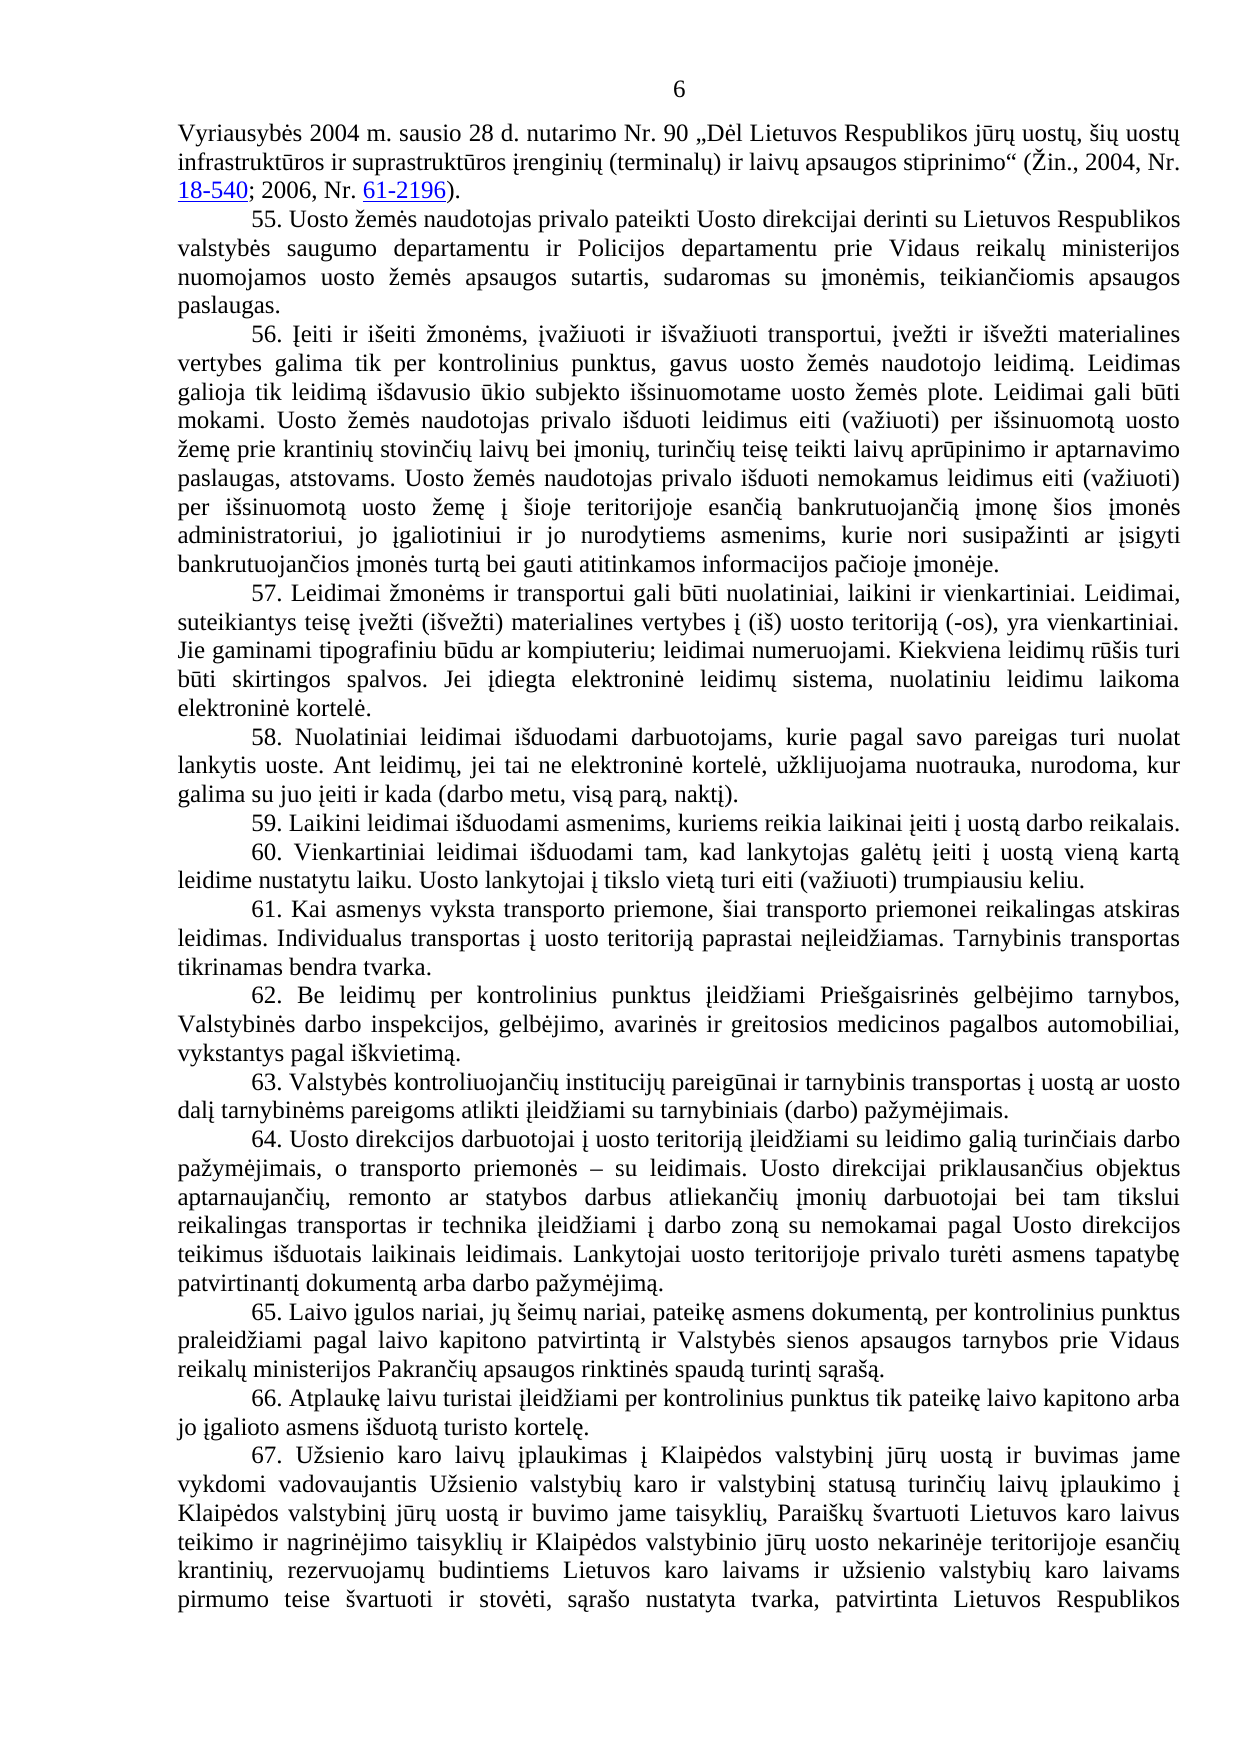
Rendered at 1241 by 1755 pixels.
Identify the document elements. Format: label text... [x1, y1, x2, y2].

text 57. Leidimai žmonėms ir transportui gali būti nuolatiniai, laikini ir vienkartiniai. Leidimai, suteikiantys teisę įvežti (išvežti) materialines vertybes į (iš) uosto teritoriją (-os), yra vienkartiniai. Jie gaminami tipografiniu būdu ar kompiuteriu; leidimai numeruojami. Kiekviena leidimų rūšis turi būti skirtingos spalvos. Jei įdiegta elektroninė leidimų sistema, nuolatiniu leidimu laikoma elektroninė kortelė. [177, 578, 1181, 722]
text 56. Įeiti ir išeiti žmonėms, įvažiuoti ir išvažiuoti transportui, įvežti ir išvežti materialines vertybes galima tik per kontrolinius punktus, gavus uosto žemės naudotojo leidimą. Leidimas galioja tik leidimą išdavusio ūkio subjekto išsinuomotame uosto žemės plote. Leidimai gali būti mokami. Uosto žemės naudotojas privalo išduoti leidimus eiti (važiuoti) per išsinuomotą uosto žemę prie krantinių stovinčių laivų bei įmonių, turinčių teisę teikti laivų aprūpinimo ir aptarnavimo paslaugas, atstovams. Uosto žemės naudotojas privalo išduoti nemokamus leidimus eiti (važiuoti) per išsinuomotą uosto žemę į šioje teritorijoje esančią bankrutuojančią įmonę šios įmonės administratoriui, jo įgaliotiniui ir jo nurodytiems asmenims, kurie nori susipažinti ar įsigyti bankrutuojančios įmonės turtą bei gauti atitinkamos informacijos pačioje įmonėje. [177, 319, 1181, 578]
text 65. Laivo įgulos nariai, jų šeimų nariai, pateikę asmens dokumentą, per kontrolinius punktus praleidžiami pagal laivo kapitono patvirtintą ir Valstybės sienos apsaugos tarnybos prie Vidaus reikalų ministerijos Pakrančių apsaugos rinktinės spaudą turintį sąrašą. [177, 1297, 1181, 1383]
text 61. Kai asmenys vyksta transporto priemone, šiai transporto priemonei reikalingas atskiras leidimas. Individualus transportas į uosto teritoriją paprastai neįleidžiamas. Tarnybinis transportas tikrinamas bendra tvarka. [177, 894, 1181, 981]
text 58. Nuolatiniai leidimai išduodami darbuotojams, kurie pagal savo pareigas turi nuolat lankytis uoste. Ant leidimų, jei tai ne elektroninė kortelė, užklijuojama nuotrauka, nurodoma, kur galima su juo įeiti ir kada (darbo metu, visą parą, naktį). [177, 722, 1181, 808]
text 60. Vienkartiniai leidimai išduodami tam, kad lankytojas galėtų įeiti į uostą vieną kartą leidime nustatytu laiku. Uosto lankytojai į tikslo vietą turi eiti (važiuoti) trumpiausiu keliu. [177, 837, 1181, 894]
text 63. Valstybės kontroliuojančių institucijų pareigūnai ir tarnybinis transportas į uostą ar uosto dalį tarnybinėms pareigoms atlikti įleidžiami su tarnybiniais (darbo) pažymėjimais. [177, 1067, 1181, 1124]
text 55. Uosto žemės naudotojas privalo pateikti Uosto direkcijai derinti su Lietuvos Respublikos valstybės saugumo departamentu ir Policijos departamentu prie Vidaus reikalų ministerijos nuomojamos uosto žemės apsaugos sutartis, sudaromas su įmonėmis, teikiančiomis apsaugos paslaugas. [177, 204, 1181, 319]
text 67. Užsienio karo laivų įplaukimas į Klaipėdos valstybinį jūrų uostą ir buvimas jame vykdomi vadovaujantis Užsienio valstybių karo ir valstybinį statusą turinčių laivų įplaukimo į Klaipėdos valstybinį jūrų uostą ir buvimo jame taisyklių, Paraiškų švartuoti Lietuvos karo laivus teikimo ir nagrinėjimo taisyklių ir Klaipėdos valstybinio jūrų uosto nekarinėje teritorijoje esančių krantinių, rezervuojamų budintiems Lietuvos karo laivams ir užsienio valstybių karo laivams pirmumo teise švartuoti ir stovėti, sąrašo nustatyta tvarka, patvirtinta Lietuvos Respublikos [177, 1441, 1181, 1613]
text 64. Uosto direkcijos darbuotojai į uosto teritoriją įleidžiami su leidimo galią turinčiais darbo pažymėjimais, o transporto priemonės – su leidimais. Uosto direkcijai priklausančius objektus aptarnaujančių, remonto ar statybos darbus atliekančių įmonių darbuotojai bei tam tikslui reikalingas transportas ir technika įleidžiami į darbo zoną su nemokamai pagal Uosto direkcijos teikimus išduotais laikinais leidimais. Lankytojai uosto teritorijoje privalo turėti asmens tapatybę patvirtinantį dokumentą arba darbo pažymėjimą. [177, 1124, 1181, 1297]
text 62. Be leidimų per kontrolinius punktus įleidžiami Priešgaisrinės gelbėjimo tarnybos, Valstybinės darbo inspekcijos, gelbėjimo, avarinės ir greitosios medicinos pagalbos automobiliai, vykstantys pagal iškvietimą. [177, 981, 1181, 1067]
text 66. Atplaukę laivu turistai įleidžiami per kontrolinius punktus tik pateikę laivo kapitono arba jo įgalioto asmens išduotą turisto kortelę. [177, 1383, 1181, 1441]
text Vyriausybės 2004 m. sausio 28 d. nutarimo Nr. 90 „Dėl Lietuvos Respublikos jūrų uostų, šių uostų infrastruktūros ir suprastruktūros įrenginių (terminalų) ir laivų apsaugos stiprinimo“ (Žin., 2004, Nr. 18-540; 2006, Nr. 61-2196). [177, 118, 1181, 204]
text 59. Laikini leidimai išduodami asmenims, kuriems reikia laikinai įeiti į uostą darbo reikalais. [177, 808, 1181, 837]
